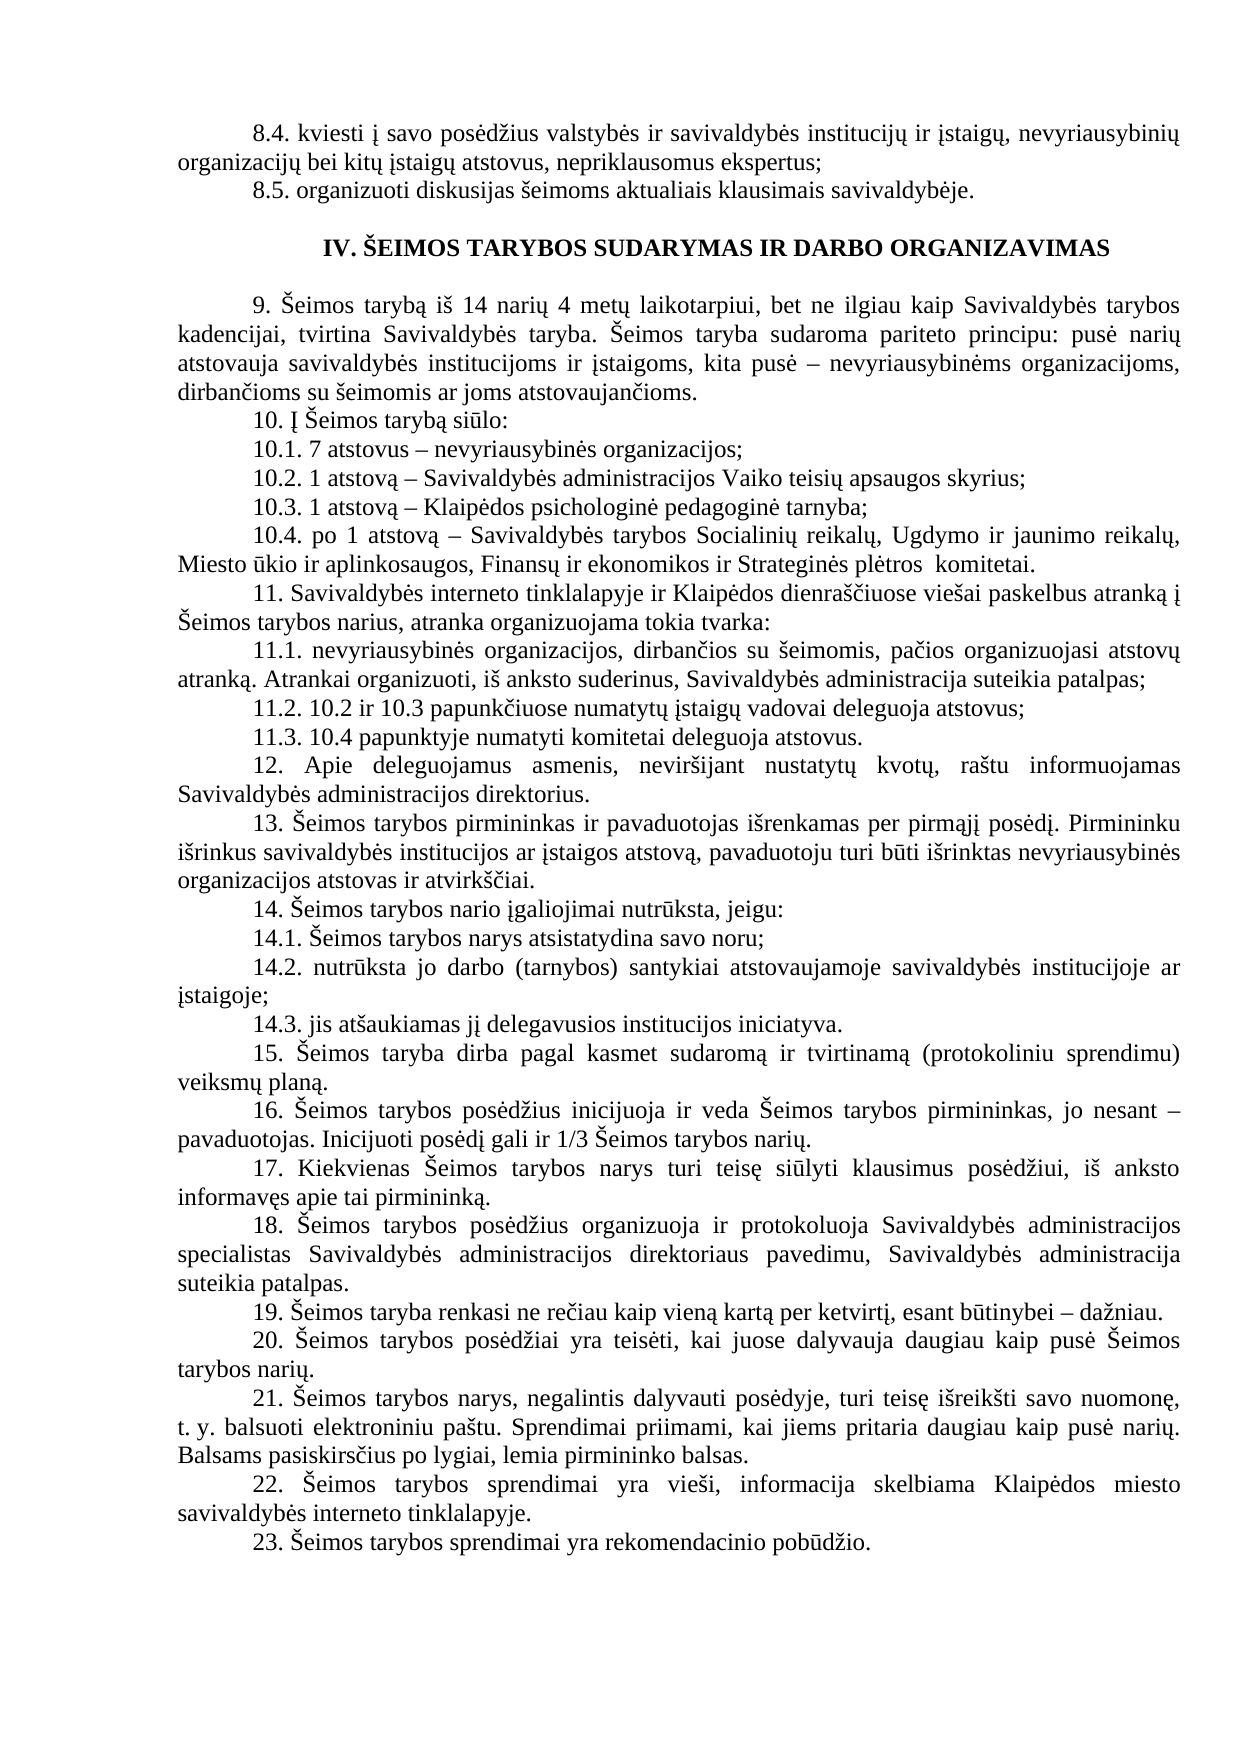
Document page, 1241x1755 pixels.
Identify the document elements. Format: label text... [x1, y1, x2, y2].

text 18. Šeimos tarybos posėdžius organizuoja ir protokoluoja Savivaldybės administracijos specialistas Savivaldybės administracijos direktoriaus pavedimu, Savivaldybės administracija suteikia patalpas. [177, 1211, 1181, 1297]
text IV. ŠEIMOS TARYBOS SUDARYMAS IR DARBO ORGANIZAVIMAS [177, 233, 1181, 262]
text 10.2. 1 atstovą – Savivaldybės administracijos Vaiko teisių apsaugos skyrius; [177, 463, 1181, 492]
text 11.3. 10.4 papunktyje numatyti komitetai deleguoja atstovus. [177, 722, 1181, 751]
text 11. Savivaldybės interneto tinklalapyje ir Klaipėdos dienraščiuose viešai paskelbus atranką į Šeimos tarybos narius, atranka organizuojama tokia tvarka: [177, 578, 1181, 636]
text 16. Šeimos tarybos posėdžius inicijuoja ir veda Šeimos tarybos pirmininkas, jo nesant – pavaduotojas. Inicijuoti posėdį gali ir 1/3 Šeimos tarybos narių. [177, 1096, 1181, 1153]
text 8.5. organizuoti diskusijas šeimoms aktualiais klausimais savivaldybėje. [177, 176, 1181, 204]
text 14.2. nutrūksta jo darbo (tarnybos) santykiai atstovaujamoje savivaldybės institucijoje ar įstaigoje; [177, 952, 1181, 1009]
text 22. Šeimos tarybos sprendimai yra vieši, informacija skelbiama Klaipėdos miesto savivaldybės interneto tinklalapyje. [177, 1469, 1181, 1527]
text 14.1. Šeimos tarybos narys atsistatydina savo noru; [177, 923, 1181, 952]
text 10.1. 7 atstovus – nevyriausybinės organizacijos; [177, 434, 1181, 463]
text 12. Apie deleguojamus asmenis, neviršijant nustatytų kvotų, raštu informuojamas Savivaldybės administracijos direktorius. [177, 751, 1181, 808]
text 11.1. nevyriausybinės organizacijos, dirbančios su šeimomis, pačios organizuojasi atstovų atranką. Atrankai organizuoti, iš anksto suderinus, Savivaldybės administracija suteikia patalpas; [177, 636, 1181, 693]
text 17. Kiekvienas Šeimos tarybos narys turi teisę siūlyti klausimus posėdžiui, iš anksto informavęs apie tai pirmininką. [177, 1153, 1181, 1211]
text 9. Šeimos tarybą iš 14 narių 4 metų laikotarpiui, bet ne ilgiau kaip Savivaldybės tarybos kadencijai, tvirtina Savivaldybės taryba. Šeimos taryba sudaroma pariteto principu: pusė narių atstovauja savivaldybės institucijoms ir įstaigoms, kita pusė – nevyriausybinėms organizacijoms, dirbančioms su šeimomis ar joms atstovaujančioms. [177, 291, 1181, 406]
text 23. Šeimos tarybos sprendimai yra rekomendacinio pobūdžio. [177, 1527, 1181, 1556]
text 15. Šeimos taryba dirba pagal kasmet sudaromą ir tvirtinamą (protokoliniu sprendimu) veiksmų planą. [177, 1038, 1181, 1096]
text 8.4. kviesti į savo posėdžius valstybės ir savivaldybės institucijų ir įstaigų, nevyriausybinių organizacijų bei kitų įstaigų atstovus, nepriklausomus ekspertus; [177, 118, 1181, 176]
text 10. Į Šeimos tarybą siūlo: [177, 406, 1181, 434]
text 20. Šeimos tarybos posėdžiai yra teisėti, kai juose dalyvauja daugiau kaip pusė Šeimos tarybos narių. [177, 1326, 1181, 1383]
text 11.2. 10.2 ir 10.3 papunkčiuose numatytų įstaigų vadovai deleguoja atstovus; [177, 693, 1181, 722]
text 14. Šeimos tarybos nario įgaliojimai nutrūksta, jeigu: [177, 894, 1181, 923]
text 19. Šeimos taryba renkasi ne rečiau kaip vieną kartą per ketvirtį, esant būtinybei – dažniau. [177, 1297, 1181, 1326]
text 13. Šeimos tarybos pirmininkas ir pavaduotojas išrenkamas per pirmąjį posėdį. Pirmininku išrinkus savivaldybės institucijos ar įstaigos atstovą, pavaduotoju turi būti išrinktas nevyriausybinės organizacijos atstovas ir atvirkščiai. [177, 808, 1181, 894]
text 21. Šeimos tarybos narys, negalintis dalyvauti posėdyje, turi teisę išreikšti savo nuomonę, t. y. balsuoti elektroniniu paštu. Sprendimai priimami, kai jiems pritaria daugiau kaip pusė narių. Balsams pasiskirsčius po lygiai, lemia pirmininko balsas. [177, 1383, 1181, 1469]
text 10.3. 1 atstovą – Klaipėdos psichologinė pedagoginė tarnyba; [177, 492, 1181, 521]
text 14.3. jis atšaukiamas jį delegavusios institucijos iniciatyva. [177, 1009, 1181, 1038]
text 10.4. po 1 atstovą – Savivaldybės tarybos Socialinių reikalų, Ugdymo ir jaunimo reikalų, Miesto ūkio ir aplinkosaugos, Finansų ir ekonomikos ir Strateginės plėtros komitetai. [177, 521, 1181, 578]
